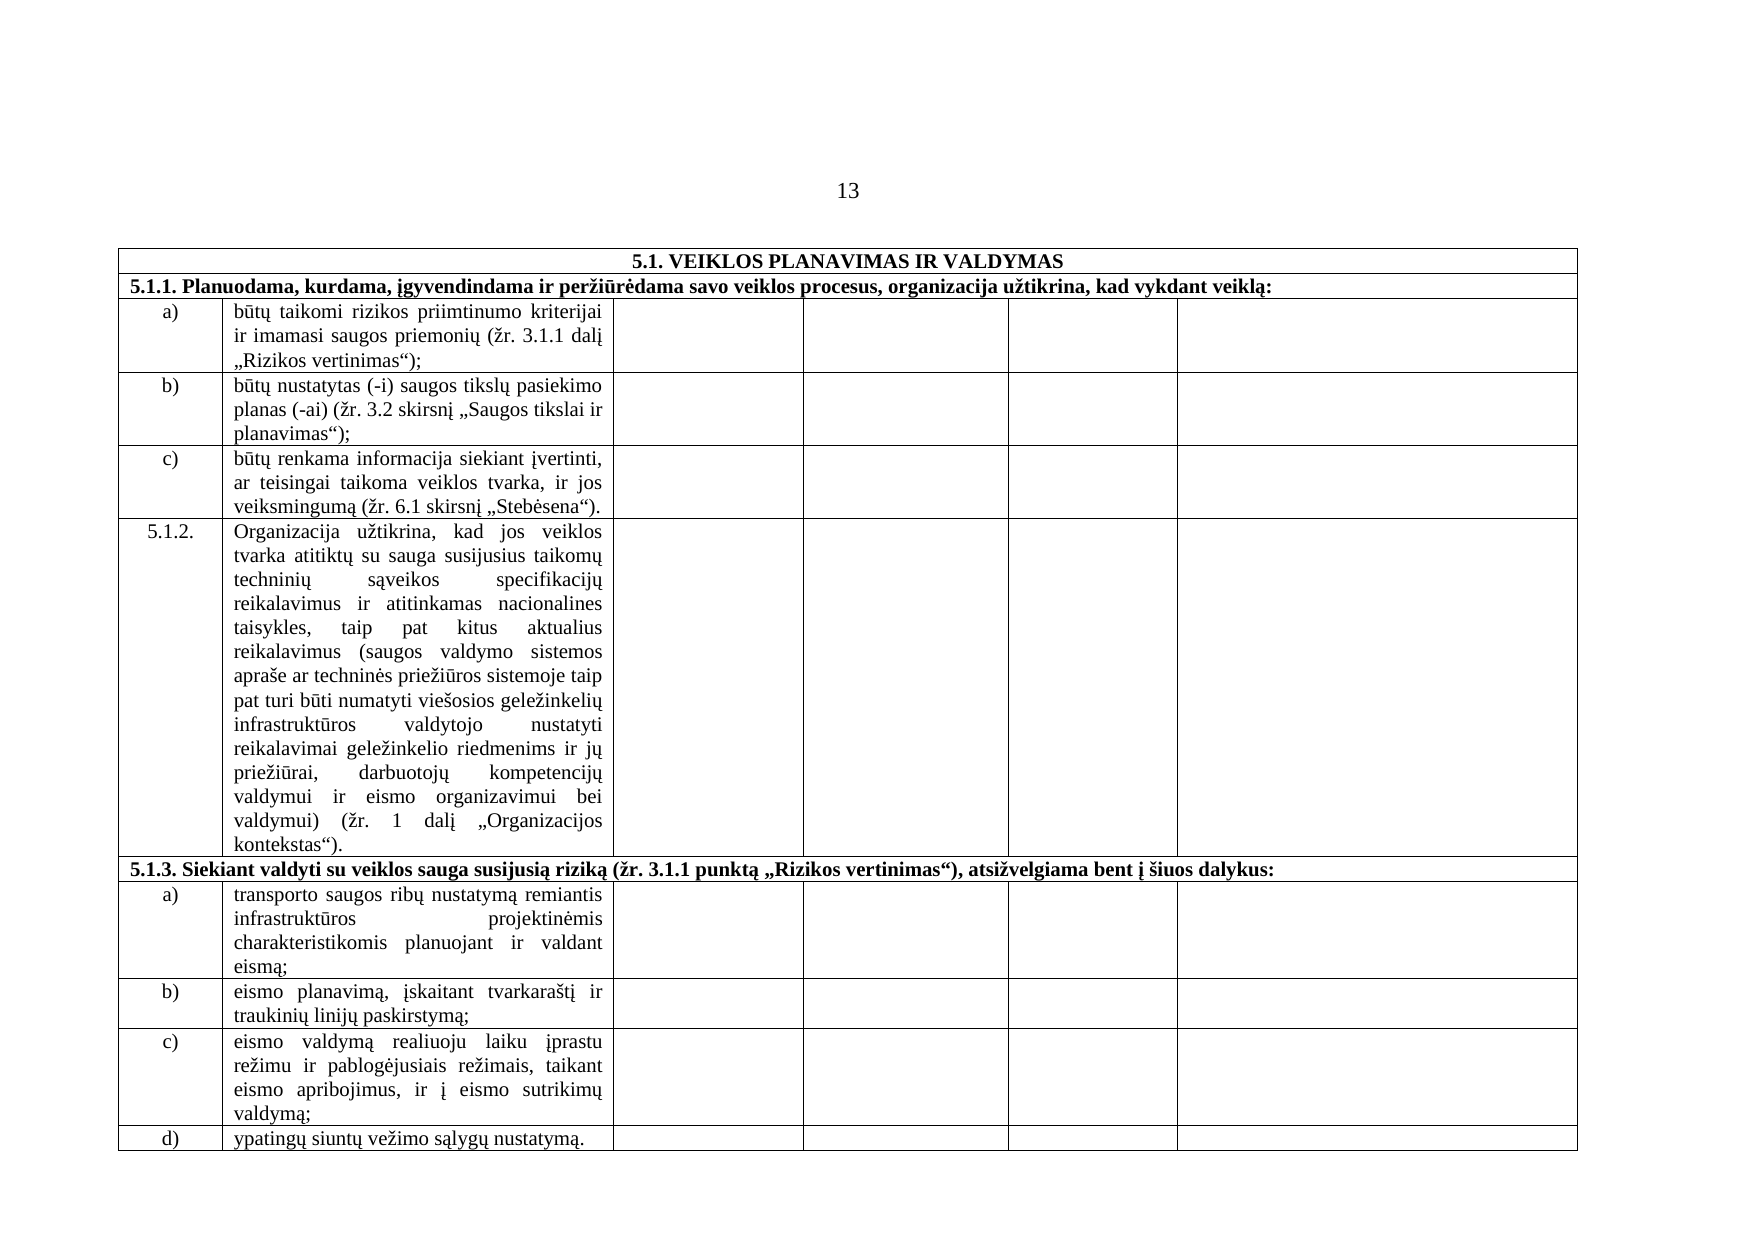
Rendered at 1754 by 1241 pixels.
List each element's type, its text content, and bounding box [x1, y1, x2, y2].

table_cell [804, 519, 1008, 856]
table_cell [804, 299, 1008, 372]
table_cell [614, 1126, 803, 1150]
table_cell [1178, 979, 1577, 1027]
table_cell 5.1.1. Planuodama, kurdama, įgyvendindama ir peržiūrėdama savo veiklos procesus, organizacija užtikrina, kad vykdant veiklą: [119, 274, 1577, 298]
table_cell [1178, 1126, 1577, 1150]
table_cell b) [119, 373, 222, 445]
table_cell [804, 446, 1008, 518]
table_cell a) [119, 882, 222, 978]
table_cell ypatingų siuntų vežimo sąlygų nustatymą. [223, 1126, 613, 1150]
table_cell 5.1.2. [119, 519, 222, 856]
table_cell [1178, 882, 1577, 978]
table_cell 5.1.3. Siekiant valdyti su veiklos sauga susijusią riziką (žr. 3.1.1 punktą „Rizikos vertinimas“), atsižvelgiama bent į šiuos dalykus: [119, 857, 1577, 881]
table_cell [614, 1029, 803, 1125]
table_cell [1178, 373, 1577, 445]
table_cell [1009, 1126, 1177, 1150]
table_cell [1009, 979, 1177, 1027]
table_cell [804, 373, 1008, 445]
table_cell [614, 979, 803, 1027]
table_cell eismo planavimą, įskaitant tvarkaraštį ir traukinių linijų paskirstymą; [223, 979, 613, 1027]
table_cell [804, 1029, 1008, 1125]
table_cell [1009, 882, 1177, 978]
table_cell [1178, 519, 1577, 856]
table_cell c) [119, 1029, 222, 1125]
table_cell [1009, 446, 1177, 518]
table_cell būtų renkama informacija siekiant įvertinti, ar teisingai taikoma veiklos tvarka, ir jos veiksmingumą (žr. 6.1 skirsnį „Stebėsena“). [223, 446, 613, 518]
table_cell būtų nustatytas (-i) saugos tikslų pasiekimo planas (-ai) (žr. 3.2 skirsnį „Saugos tikslai ir planavimas“); [223, 373, 613, 445]
table_cell [614, 446, 803, 518]
table_cell [804, 882, 1008, 978]
table_cell [614, 519, 803, 856]
table_cell [804, 1126, 1008, 1150]
table_cell c) [119, 446, 222, 518]
table_cell b) [119, 979, 222, 1027]
table_cell eismo valdymą realiuoju laiku įprastu režimu ir pablogėjusiais režimais, taikant eismo apribojimus, ir į eismo sutrikimų valdymą; [223, 1029, 613, 1125]
table_cell [1178, 1029, 1577, 1125]
table_cell d) [119, 1126, 222, 1150]
table_cell [1009, 519, 1177, 856]
table_cell [1178, 299, 1577, 372]
table_cell [614, 882, 803, 978]
table_cell [1009, 1029, 1177, 1125]
table_cell [1009, 373, 1177, 445]
table_cell a) [119, 299, 222, 372]
table_cell [614, 373, 803, 445]
table_cell [1178, 446, 1577, 518]
table_cell [614, 299, 803, 372]
table_cell Organizacija užtikrina, kad jos veiklos tvarka atitiktų su sauga susijusius taikomų techninių sąveikos specifikacijų reikalavimus ir atitinkamas nacionalines taisykles, taip pat kitus aktualius reikalavimus (saugos valdymo sistemos apraše ar techninės priežiūros sistemoje taip pat turi būti numatyti viešosios geležinkelių infrastruktūros valdytojo nustatyti reikalavimai geležinkelio riedmenims ir jų priežiūrai, darbuotojų kompetencijų valdymui ir eismo organizavimui bei valdymui) (žr. 1 dalį „Organizacijos kontekstas“). [223, 519, 613, 856]
table_cell 5.1. VEIKLOS PLANAVIMAS IR VALDYMAS [119, 249, 1577, 273]
table_cell [804, 979, 1008, 1027]
table_cell [1009, 299, 1177, 372]
table_cell būtų taikomi rizikos priimtinumo kriterijai ir imamasi saugos priemonių (žr. 3.1.1 dalį „Rizikos vertinimas“); [223, 299, 613, 372]
table_cell transporto saugos ribų nustatymą remiantis infrastruktūros projektinėmis charakteristikomis planuojant ir valdant eismą; [223, 882, 613, 978]
